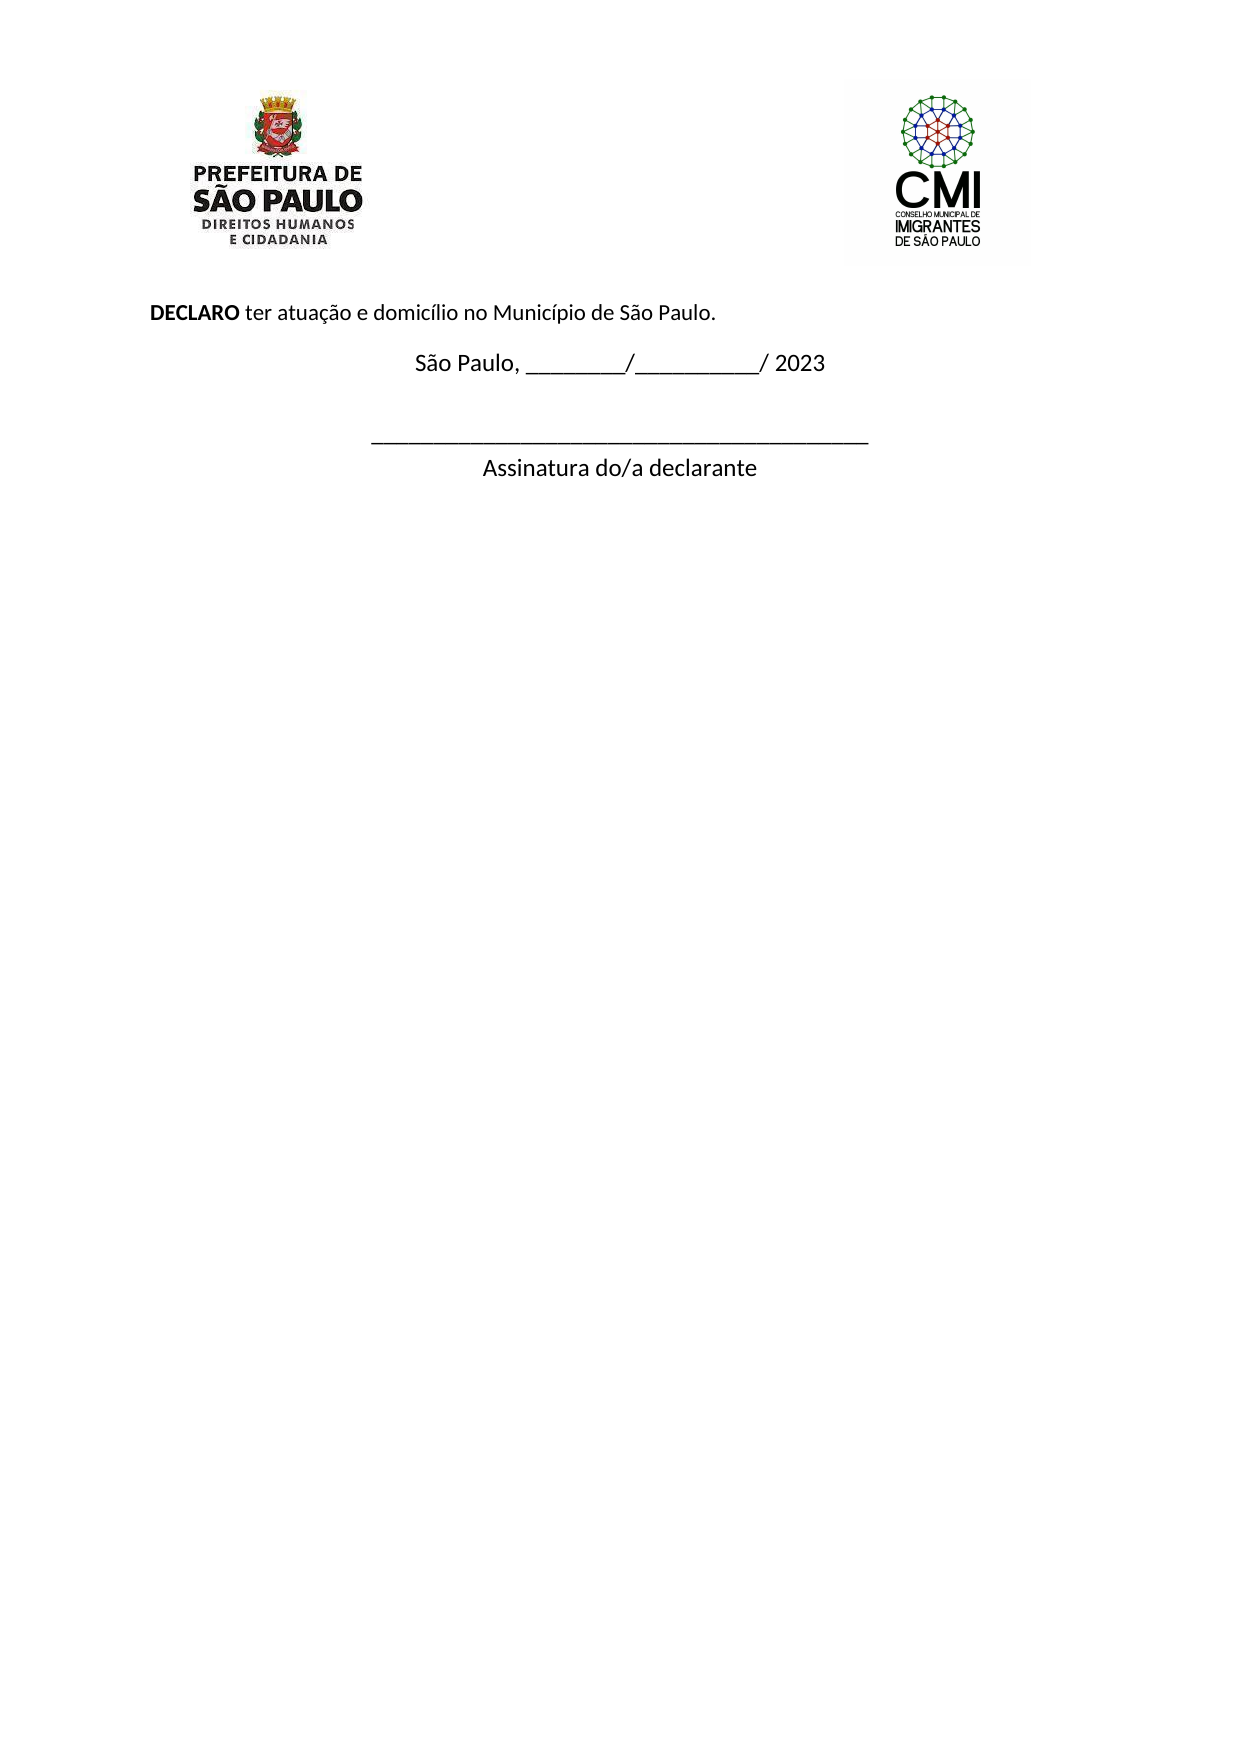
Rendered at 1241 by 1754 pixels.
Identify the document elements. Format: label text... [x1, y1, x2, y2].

text Assinatura do/a declarante [150, 452, 1090, 482]
picture [150, 75, 405, 266]
picture [844, 79, 1031, 266]
text São Paulo, ________/__________/ 2023 [150, 347, 1090, 377]
text DECLARO ter atuação e domicílio no Município de São Paulo. [150, 298, 1090, 326]
text ________________________________________ [150, 417, 1090, 447]
